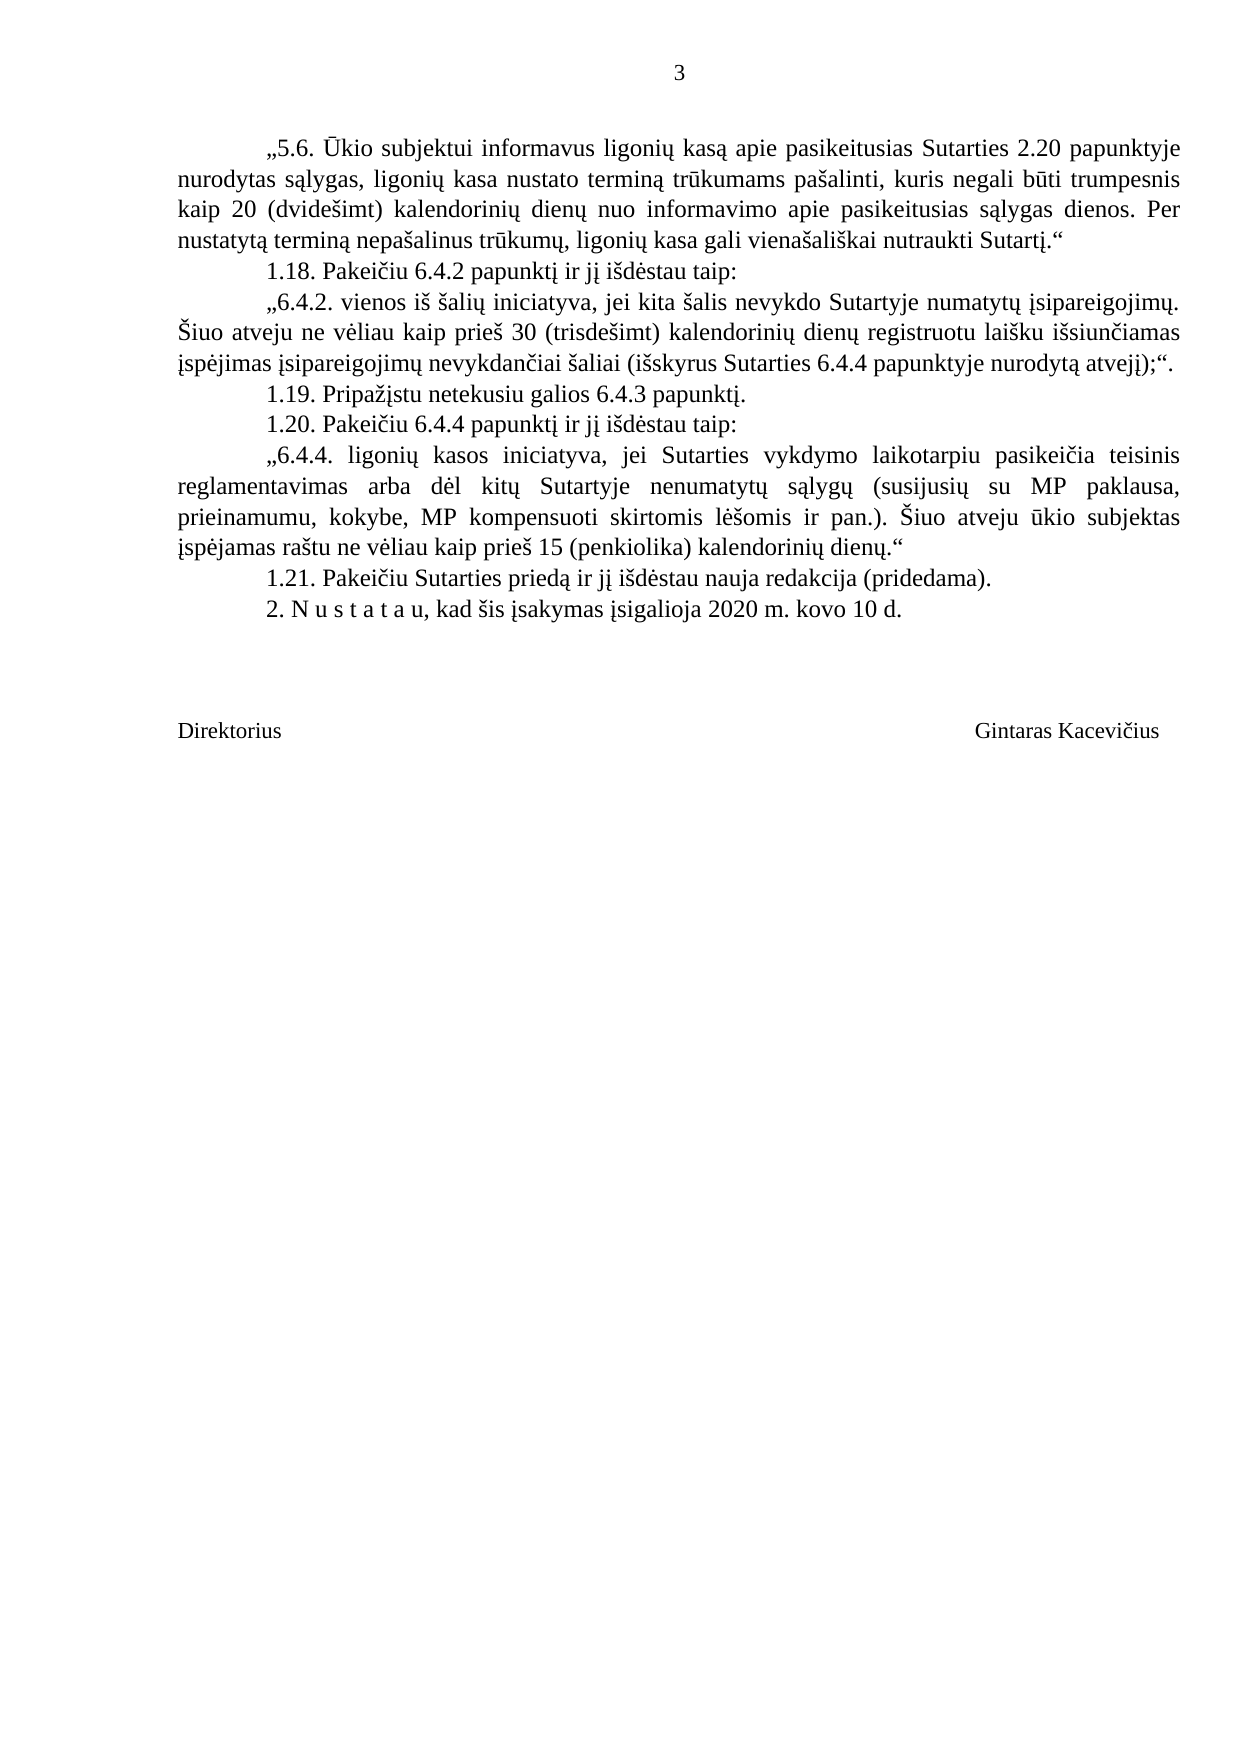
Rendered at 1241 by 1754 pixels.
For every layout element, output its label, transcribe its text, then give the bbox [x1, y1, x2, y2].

text „6.4.2. vienos iš šalių iniciatyva, jei kita šalis nevykdo Sutartyje numatytų įsipareigojimų. Šiuo atveju ne vėliau kaip prieš 30 (trisdešimt) kalendorinių dienų registruotu laišku išsiunčiamas įspėjimas įsipareigojimų nevykdančiai šaliai (išskyrus Sutarties 6.4.4 papunktyje nurodytą atvejį);“. [177, 287, 1181, 377]
text „6.4.4. ligonių kasos iniciatyva, jei Sutarties vykdymo laikotarpiu pasikeičia teisinis reglamentavimas arba dėl kitų Sutartyje nenumatytų sąlygų (susijusių su MP paklausa, prieinamumu, kokybe, MP kompensuoti skirtomis lėšomis ir pan.). Šiuo atveju ūkio subjektas įspėjamas raštu ne vėliau kaip prieš 15 (penkiolika) kalendorinių dienų.“ [177, 440, 1181, 561]
text 1.21. Pakeičiu Sutarties priedą ir jį išdėstau nauja redakcija (pridedama). [177, 563, 1181, 592]
text 1.18. Pakeičiu 6.4.2 papunktį ir jį išdėstau taip: [177, 256, 1181, 284]
text „5.6. Ūkio subjektui informavus ligonių kasą apie pasikeitusias Sutarties 2.20 papunktyje nurodytas sąlygas, ligonių kasa nustato terminą trūkumams pašalinti, kuris negali būti trumpesnis kaip 20 (dvidešimt) kalendorinių dienų nuo informavimo apie pasikeitusias sąlygas dienos. Per nustatytą terminą nepašalinus trūkumų, ligonių kasa gali vienašališkai nutraukti Sutartį.“ [177, 133, 1181, 254]
text 1.20. Pakeičiu 6.4.4 papunktį ir jį išdėstau taip: [177, 409, 1181, 438]
text 2. N u s t a t a u, kad šis įsakymas įsigalioja 2020 m. kovo 10 d. [177, 594, 1181, 623]
text Direktorius Gintaras Kacevičius [177, 717, 1181, 743]
text 1.19. Pripažįstu netekusiu galios 6.4.3 papunktį. [177, 379, 1181, 407]
